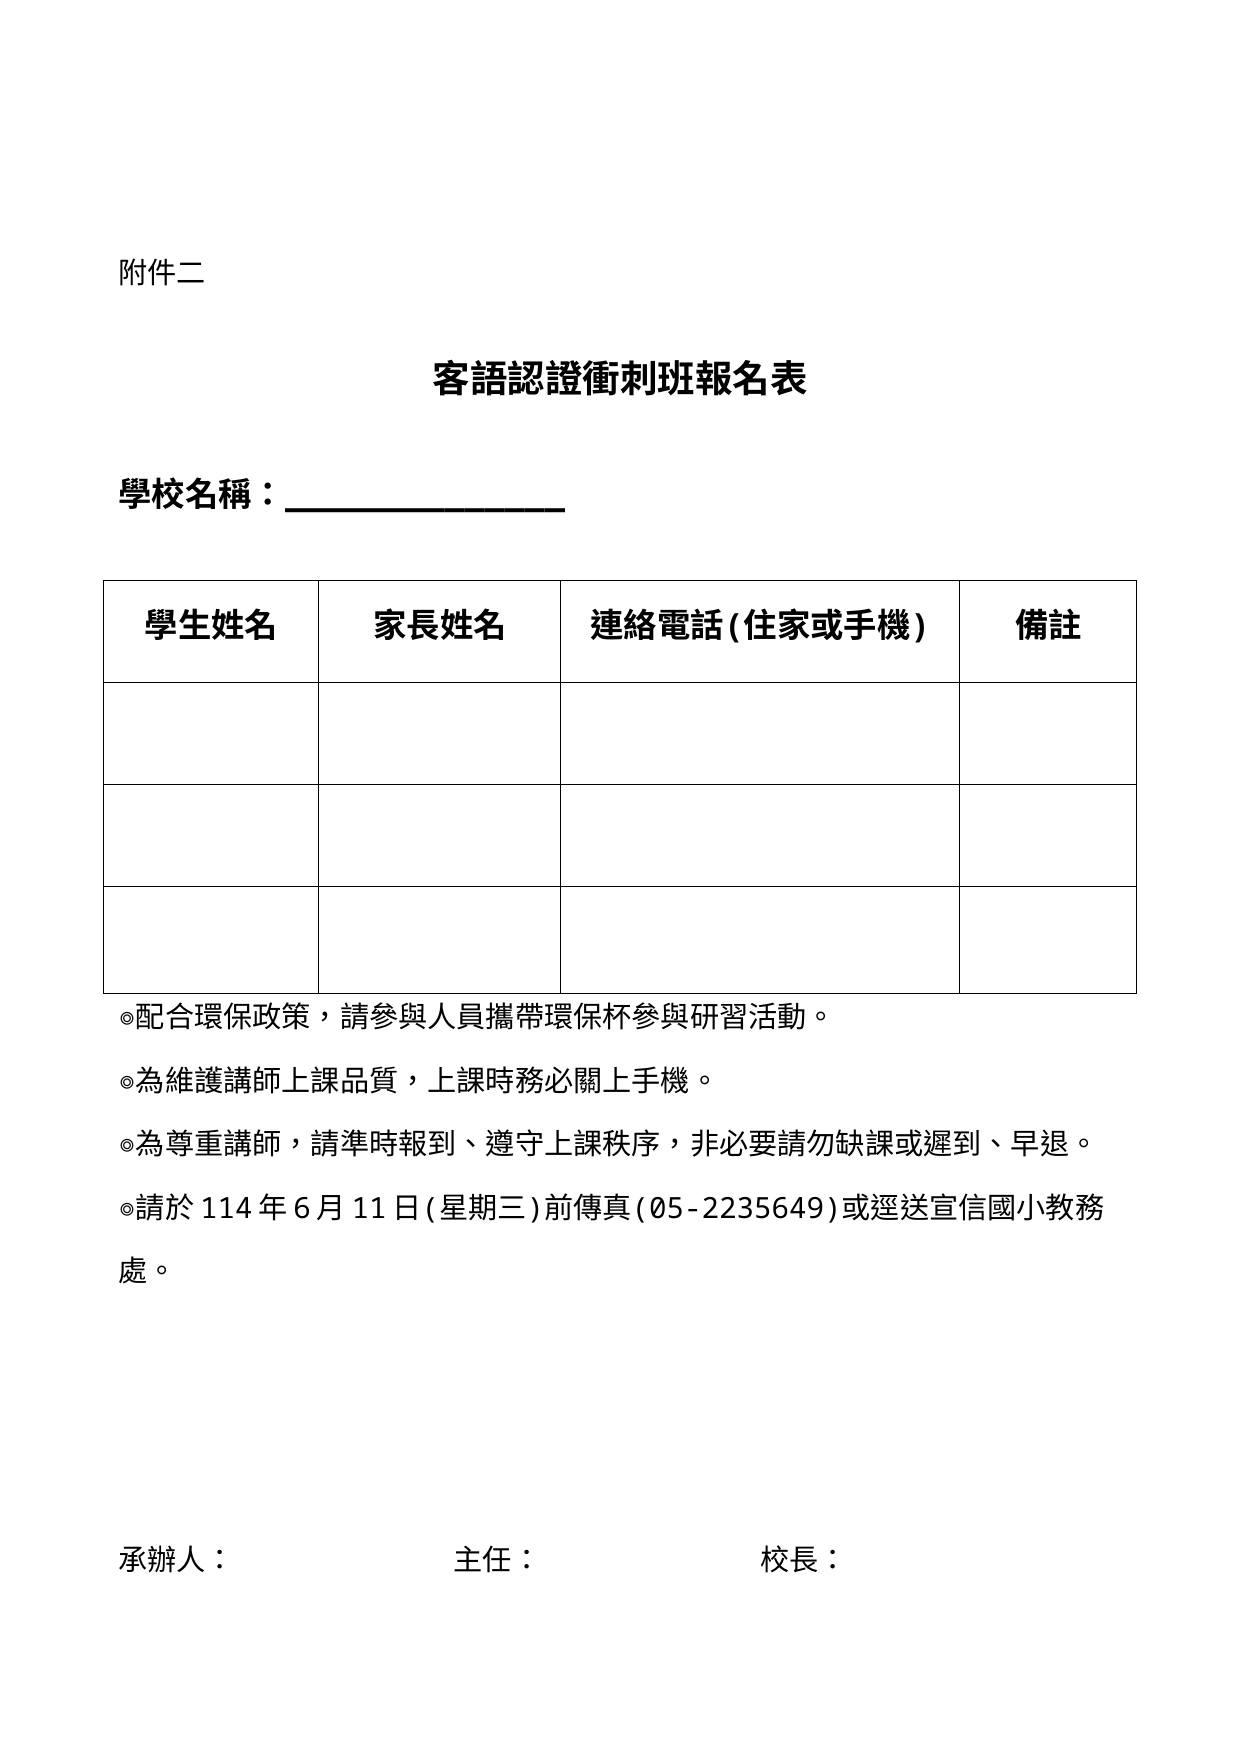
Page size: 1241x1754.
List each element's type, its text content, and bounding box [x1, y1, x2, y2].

table_cell [960, 887, 1136, 993]
text ◎為尊重講師，請準時報到、遵守上課秩序，非必要請勿缺課或遲到、早退。 [118, 1121, 1122, 1163]
text 客語認證衝刺班報名表 [118, 334, 1122, 396]
table_cell [561, 683, 959, 784]
table_cell [561, 887, 959, 993]
table_cell [104, 887, 318, 993]
table_cell [960, 785, 1136, 886]
table_header 連絡電話(住家或手機) [561, 581, 959, 682]
table_cell [960, 683, 1136, 784]
text ◎請於114年6月11日(星期三)前傳真(05-2235649)或逕送宣信國小教務處。 [118, 1184, 1122, 1290]
table_cell [561, 785, 959, 886]
text ◎配合環保政策，請參與人員攜帶環保杯參與研習活動。 [118, 994, 1122, 1036]
text ◎為維護講師上課品質，上課時務必關上手機。 [118, 1057, 1122, 1100]
text 承辦人： 主任： 校長： [118, 1516, 1122, 1578]
table_header 學生姓名 [104, 581, 318, 682]
table_header 備註 [960, 581, 1136, 682]
table_header 家長姓名 [319, 581, 560, 682]
text 學校名稱：______________ [118, 451, 1122, 513]
table_cell [319, 785, 560, 886]
table_cell [104, 785, 318, 886]
table_cell [319, 887, 560, 993]
table_cell [104, 683, 318, 784]
text 附件二 [118, 229, 1122, 292]
table_cell [319, 683, 560, 784]
